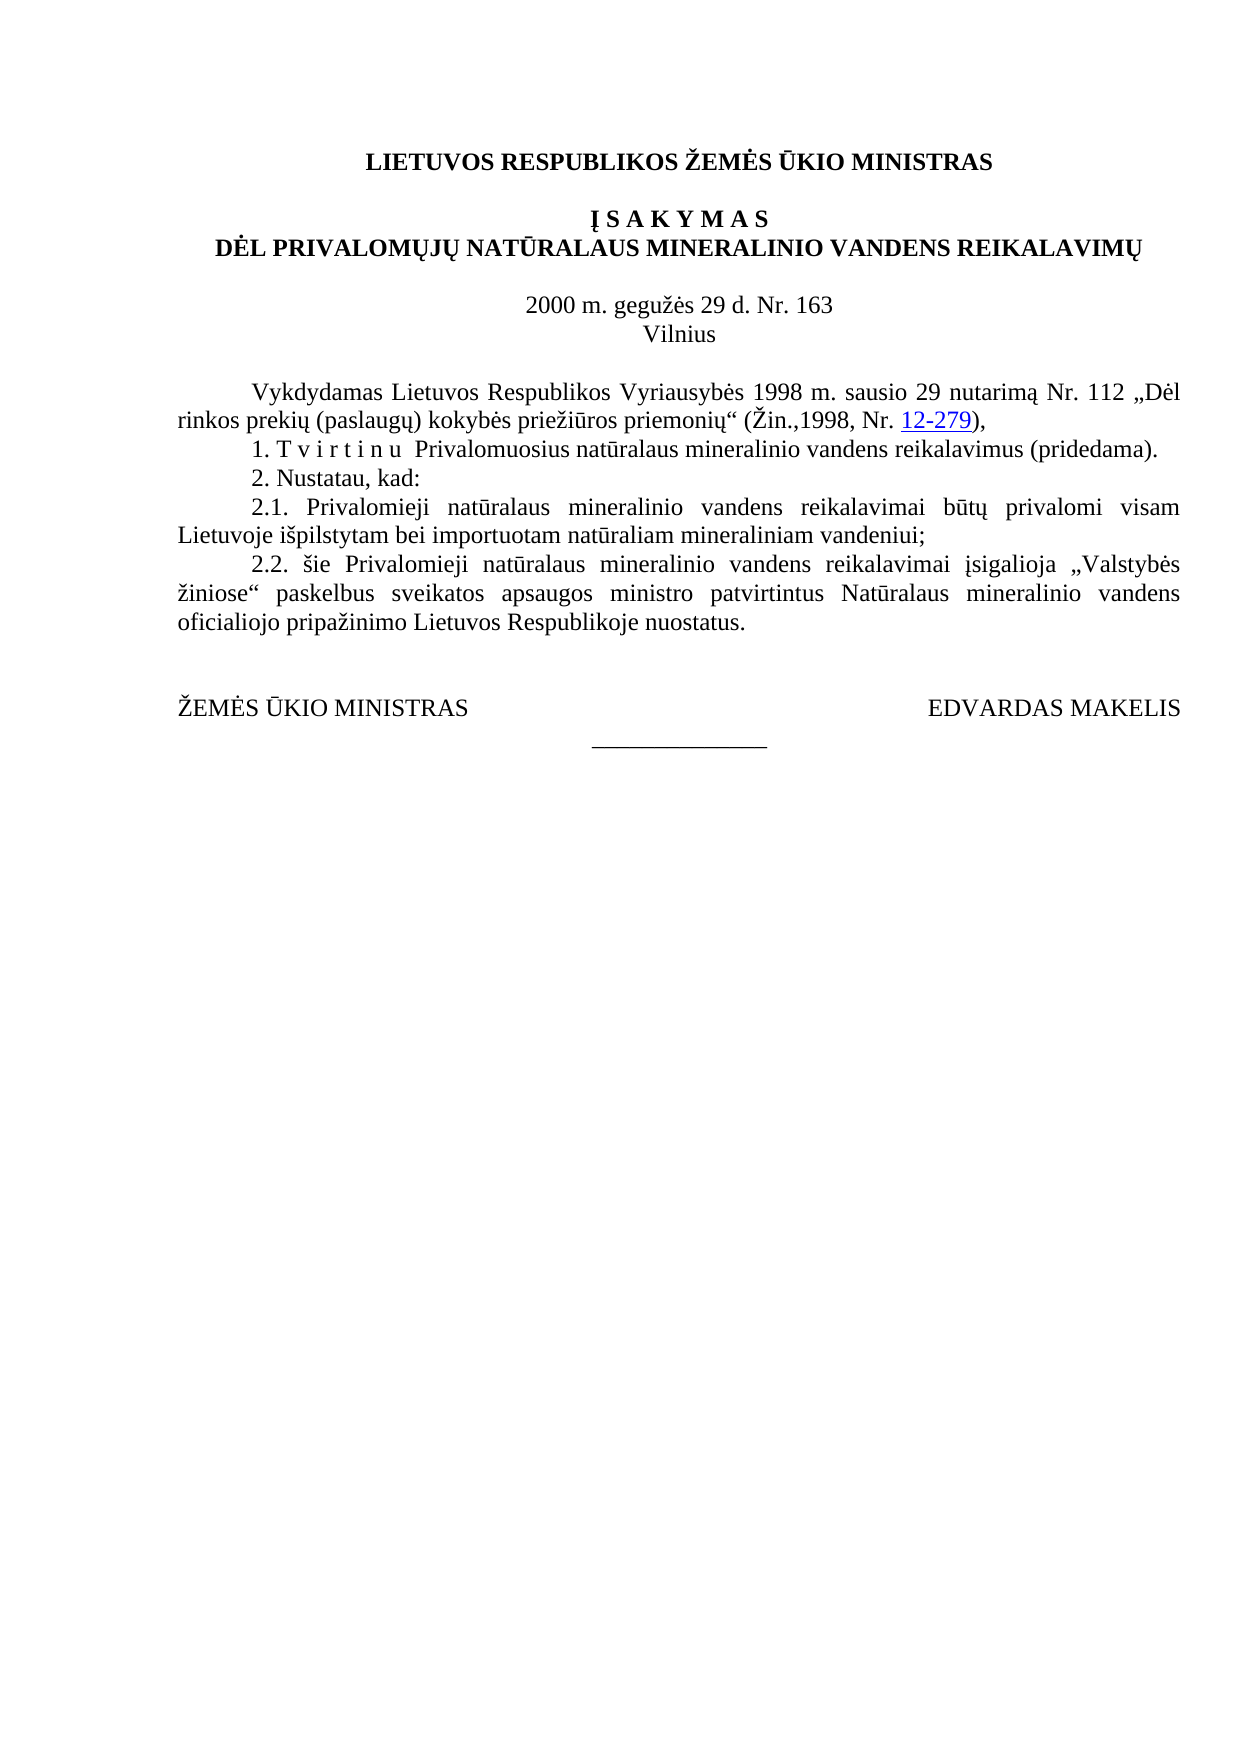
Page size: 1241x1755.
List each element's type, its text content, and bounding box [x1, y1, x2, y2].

text Į S A K Y M A S [177, 204, 1181, 233]
text 2.1. Privalomieji natūralaus mineralinio vandens reikalavimai būtų privalomi visam Lietuvoje išpilstytam bei importuotam natūraliam mineraliniam vandeniui; [177, 492, 1181, 549]
text ŽEMĖS ŪKIO Ministras Edvardas Makelis [177, 693, 1181, 722]
text Vykdydamas Lietuvos Respublikos Vyriausybės 1998 m. sausio 29 nutarimą Nr. 112 „Dėl rinkos prekių (paslaugų) kokybės priežiūros priemonių“ (Žin.,1998, Nr. 12-279), [177, 377, 1181, 434]
text LIETUVOS RESPUBLIKOS ŽEMĖS ŪKIO MINISTRAS [177, 147, 1181, 176]
text 1. Tvirtinu Privalomuosius natūralaus mineralinio vandens reikalavimus (pridedama). [177, 434, 1181, 463]
text 2000 m. gegužės 29 d. Nr. 163 [177, 291, 1181, 319]
text 2. Nustatau, kad: [177, 463, 1181, 492]
text DĖL PRIVALOMŲJŲ NATŪRALAUS MINERALINIO VANDENS REIKALAVIMŲ [177, 233, 1181, 262]
text 2.2. šie Privalomieji natūralaus mineralinio vandens reikalavimai įsigalioja „Valstybės žiniose“ paskelbus sveikatos apsaugos ministro patvirtintus Natūralaus mineralinio vandens oficialiojo pripažinimo Lietuvos Respublikoje nuostatus. [177, 549, 1181, 636]
text Vilnius [177, 319, 1181, 348]
text ______________ [177, 722, 1181, 751]
